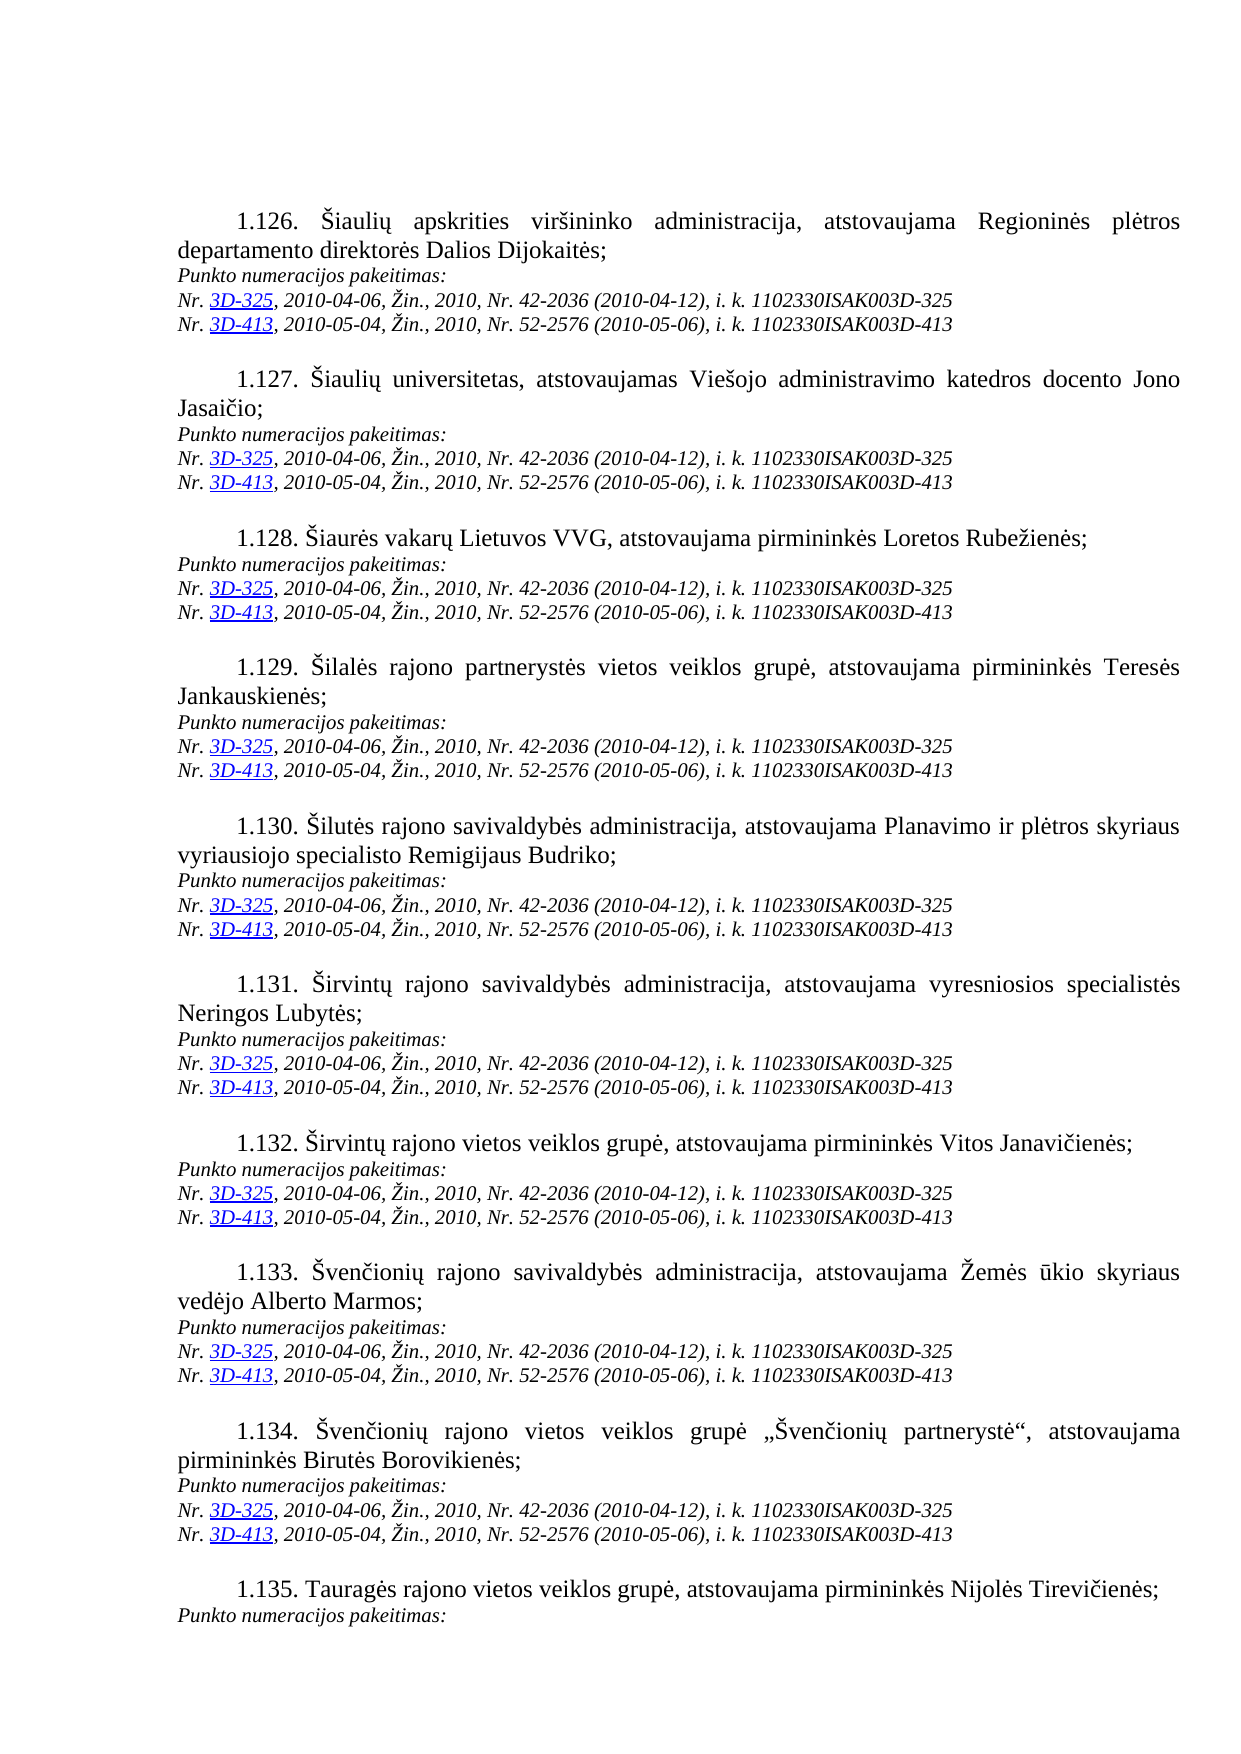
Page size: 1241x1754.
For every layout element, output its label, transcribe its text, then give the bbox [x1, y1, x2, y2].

text 1.135. Tauragės rajono vietos veiklos grupė, atstovaujama pirmininkės Nijolės Tirevičienės; [177, 1574, 1181, 1603]
text 1.129. Šilalės rajono partnerystės vietos veiklos grupė, atstovaujama pirmininkės Teresės Jankauskienės; [177, 652, 1181, 710]
text 1.126. Šiaulių apskrities viršininko administracija, atstovaujama Regioninės plėtros departamento direktorės Dalios Dijokaitės; [177, 206, 1181, 263]
text Nr. 3D-413, 2010-05-04, Žin., 2010, Nr. 52-2576 (2010-05-06), i. k. 1102330ISAK003D-413 [177, 1205, 1181, 1229]
text Nr. 3D-325, 2010-04-06, Žin., 2010, Nr. 42-2036 (2010-04-12), i. k. 1102330ISAK003D-325 [177, 287, 1181, 312]
text Nr. 3D-325, 2010-04-06, Žin., 2010, Nr. 42-2036 (2010-04-12), i. k. 1102330ISAK003D-325 [177, 1181, 1181, 1205]
text Nr. 3D-325, 2010-04-06, Žin., 2010, Nr. 42-2036 (2010-04-12), i. k. 1102330ISAK003D-325 [177, 1339, 1181, 1363]
text Nr. 3D-413, 2010-05-04, Žin., 2010, Nr. 52-2576 (2010-05-06), i. k. 1102330ISAK003D-413 [177, 312, 1181, 336]
text Nr. 3D-325, 2010-04-06, Žin., 2010, Nr. 42-2036 (2010-04-12), i. k. 1102330ISAK003D-325 [177, 576, 1181, 600]
text Nr. 3D-413, 2010-05-04, Žin., 2010, Nr. 52-2576 (2010-05-06), i. k. 1102330ISAK003D-413 [177, 470, 1181, 494]
text Punkto numeracijos pakeitimas: [177, 422, 1181, 446]
text Punkto numeracijos pakeitimas: [177, 552, 1181, 576]
text 1.133. Švenčionių rajono savivaldybės administracija, atstovaujama Žemės ūkio skyriaus vedėjo Alberto Marmos; [177, 1257, 1181, 1315]
text 1.127. Šiaulių universitetas, atstovaujamas Viešojo administravimo katedros docento Jono Jasaičio; [177, 364, 1181, 422]
text 1.130. Šilutės rajono savivaldybės administracija, atstovaujama Planavimo ir plėtros skyriaus vyriausiojo specialisto Remigijaus Budriko; [177, 811, 1181, 868]
text 1.134. Švenčionių rajono vietos veiklos grupė „Švenčionių partnerystė“, atstovaujama pirmininkės Birutės Borovikienės; [177, 1416, 1181, 1473]
text Nr. 3D-325, 2010-04-06, Žin., 2010, Nr. 42-2036 (2010-04-12), i. k. 1102330ISAK003D-325 [177, 1051, 1181, 1075]
text Nr. 3D-325, 2010-04-06, Žin., 2010, Nr. 42-2036 (2010-04-12), i. k. 1102330ISAK003D-325 [177, 734, 1181, 758]
text Nr. 3D-413, 2010-05-04, Žin., 2010, Nr. 52-2576 (2010-05-06), i. k. 1102330ISAK003D-413 [177, 1075, 1181, 1099]
text Punkto numeracijos pakeitimas: [177, 1473, 1181, 1497]
text Nr. 3D-413, 2010-05-04, Žin., 2010, Nr. 52-2576 (2010-05-06), i. k. 1102330ISAK003D-413 [177, 758, 1181, 782]
text Punkto numeracijos pakeitimas: [177, 1027, 1181, 1051]
text Nr. 3D-325, 2010-04-06, Žin., 2010, Nr. 42-2036 (2010-04-12), i. k. 1102330ISAK003D-325 [177, 1497, 1181, 1522]
text Punkto numeracijos pakeitimas: [177, 1603, 1181, 1627]
text 1.128. Šiaurės vakarų Lietuvos VVG, atstovaujama pirmininkės Loretos Rubežienės; [177, 523, 1181, 552]
text Punkto numeracijos pakeitimas: [177, 1157, 1181, 1181]
text 1.132. Širvintų rajono vietos veiklos grupė, atstovaujama pirmininkės Vitos Janavičienės; [177, 1128, 1181, 1157]
text Punkto numeracijos pakeitimas: [177, 263, 1181, 287]
text Nr. 3D-325, 2010-04-06, Žin., 2010, Nr. 42-2036 (2010-04-12), i. k. 1102330ISAK003D-325 [177, 446, 1181, 470]
text Punkto numeracijos pakeitimas: [177, 868, 1181, 892]
text Nr. 3D-325, 2010-04-06, Žin., 2010, Nr. 42-2036 (2010-04-12), i. k. 1102330ISAK003D-325 [177, 892, 1181, 917]
text Nr. 3D-413, 2010-05-04, Žin., 2010, Nr. 52-2576 (2010-05-06), i. k. 1102330ISAK003D-413 [177, 1363, 1181, 1387]
text Nr. 3D-413, 2010-05-04, Žin., 2010, Nr. 52-2576 (2010-05-06), i. k. 1102330ISAK003D-413 [177, 917, 1181, 941]
text Punkto numeracijos pakeitimas: [177, 1315, 1181, 1339]
text 1.131. Širvintų rajono savivaldybės administracija, atstovaujama vyresniosios specialistės Neringos Lubytės; [177, 969, 1181, 1027]
text Punkto numeracijos pakeitimas: [177, 710, 1181, 734]
text Nr. 3D-413, 2010-05-04, Žin., 2010, Nr. 52-2576 (2010-05-06), i. k. 1102330ISAK003D-413 [177, 1522, 1181, 1546]
text Nr. 3D-413, 2010-05-04, Žin., 2010, Nr. 52-2576 (2010-05-06), i. k. 1102330ISAK003D-413 [177, 600, 1181, 624]
